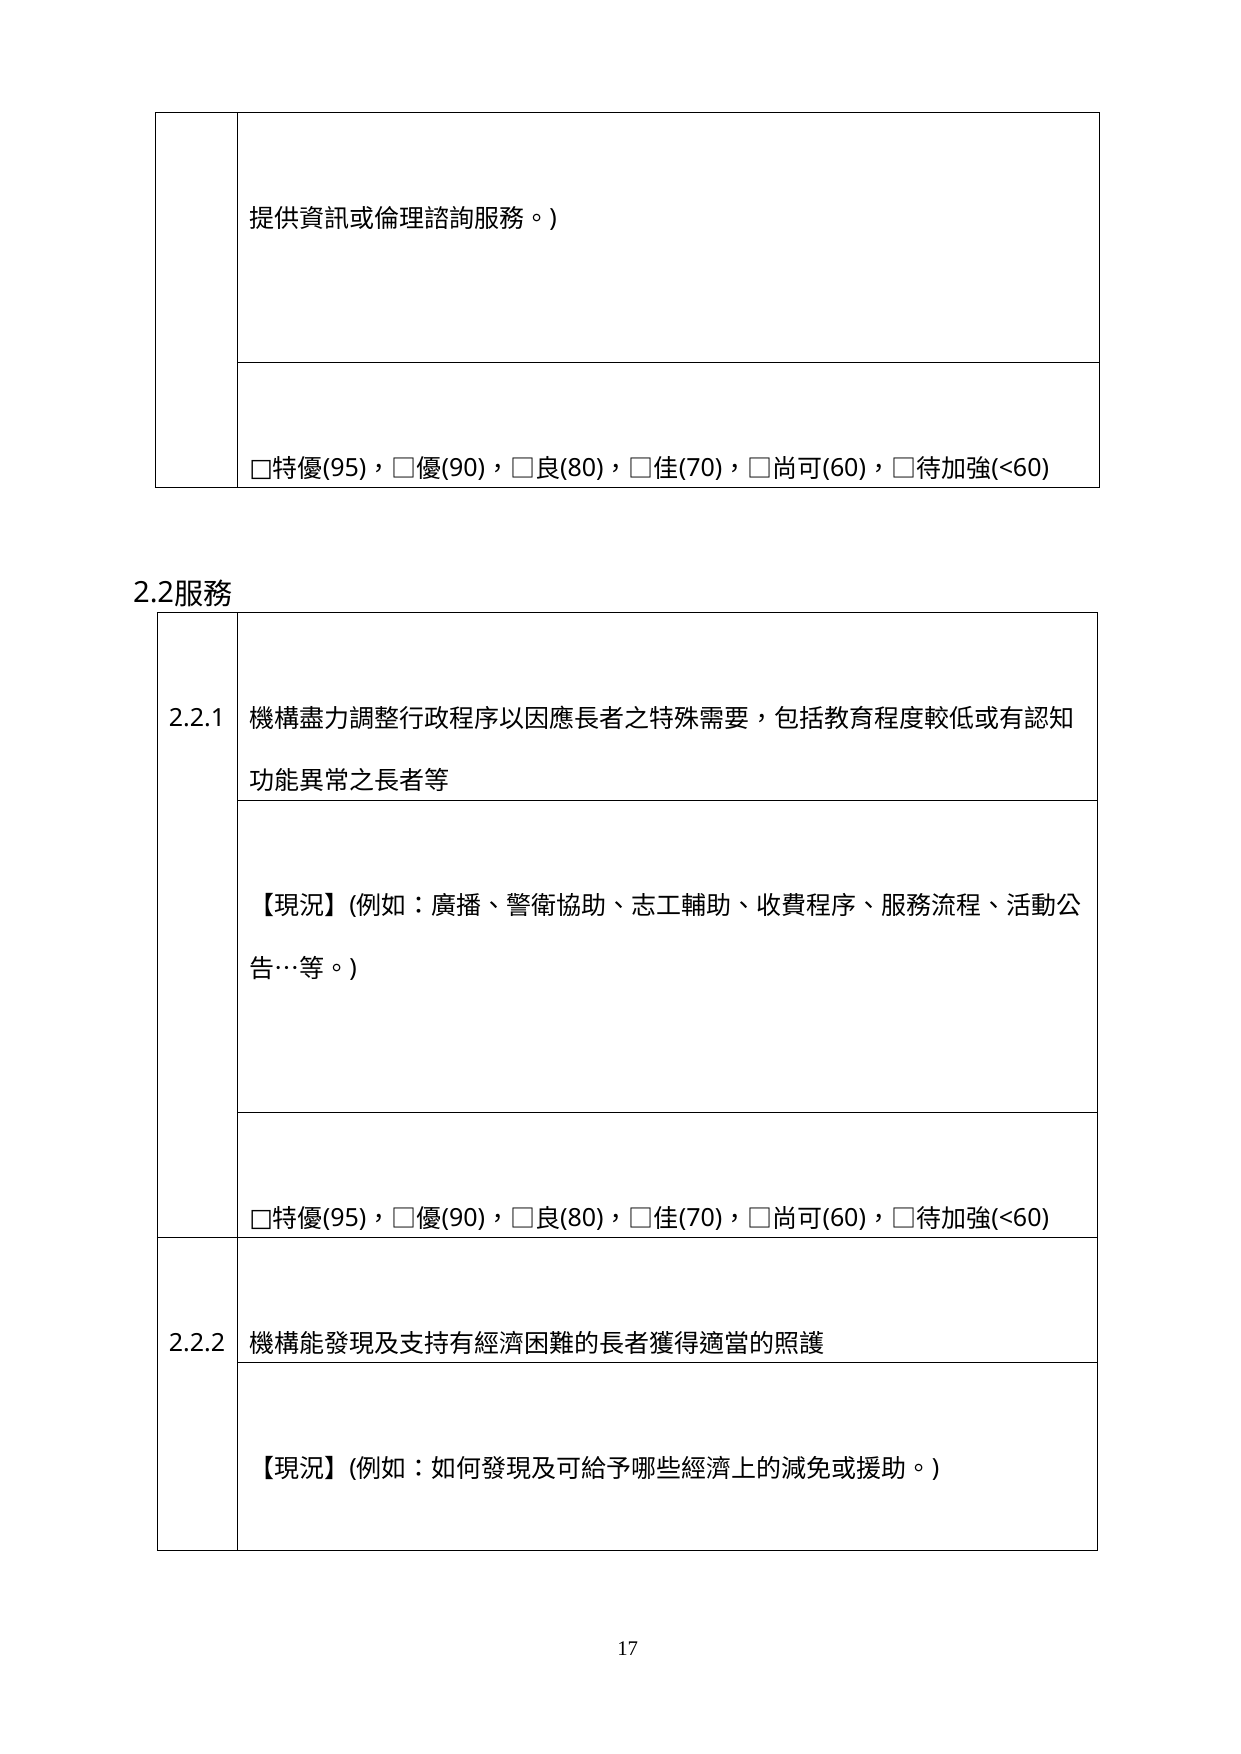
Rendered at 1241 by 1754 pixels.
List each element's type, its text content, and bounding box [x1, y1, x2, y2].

table_header 2.2.1 [158, 613, 237, 1237]
list 服務 [133, 550, 1122, 612]
table_cell 機構能發現及支持有經濟困難的長者獲得適當的照護 [238, 1238, 1097, 1362]
table_cell 提供資訊或倫理諮詢服務。) [238, 113, 1099, 362]
table_cell □特優(95)，□優(90)，□良(80)，□佳(70)，□尚可(60)，□待加強(<60) [238, 1113, 1097, 1237]
table_cell 【現況】(例如：如何發現及可給予哪些經濟上的減免或援助。) [238, 1363, 1097, 1550]
table_cell 【現況】(例如：廣播、警衛協助、志工輔助、收費程序、服務流程、活動公告…等。) [238, 801, 1097, 1112]
table_header 機構盡力調整行政程序以因應長者之特殊需要，包括教育程度較低或有認知功能異常之長者等 [238, 613, 1097, 800]
table_cell [156, 113, 237, 487]
table_cell 2.2.2 [158, 1238, 237, 1550]
table_cell □特優(95)，□優(90)，□良(80)，□佳(70)，□尚可(60)，□待加強(<60) [238, 363, 1099, 487]
